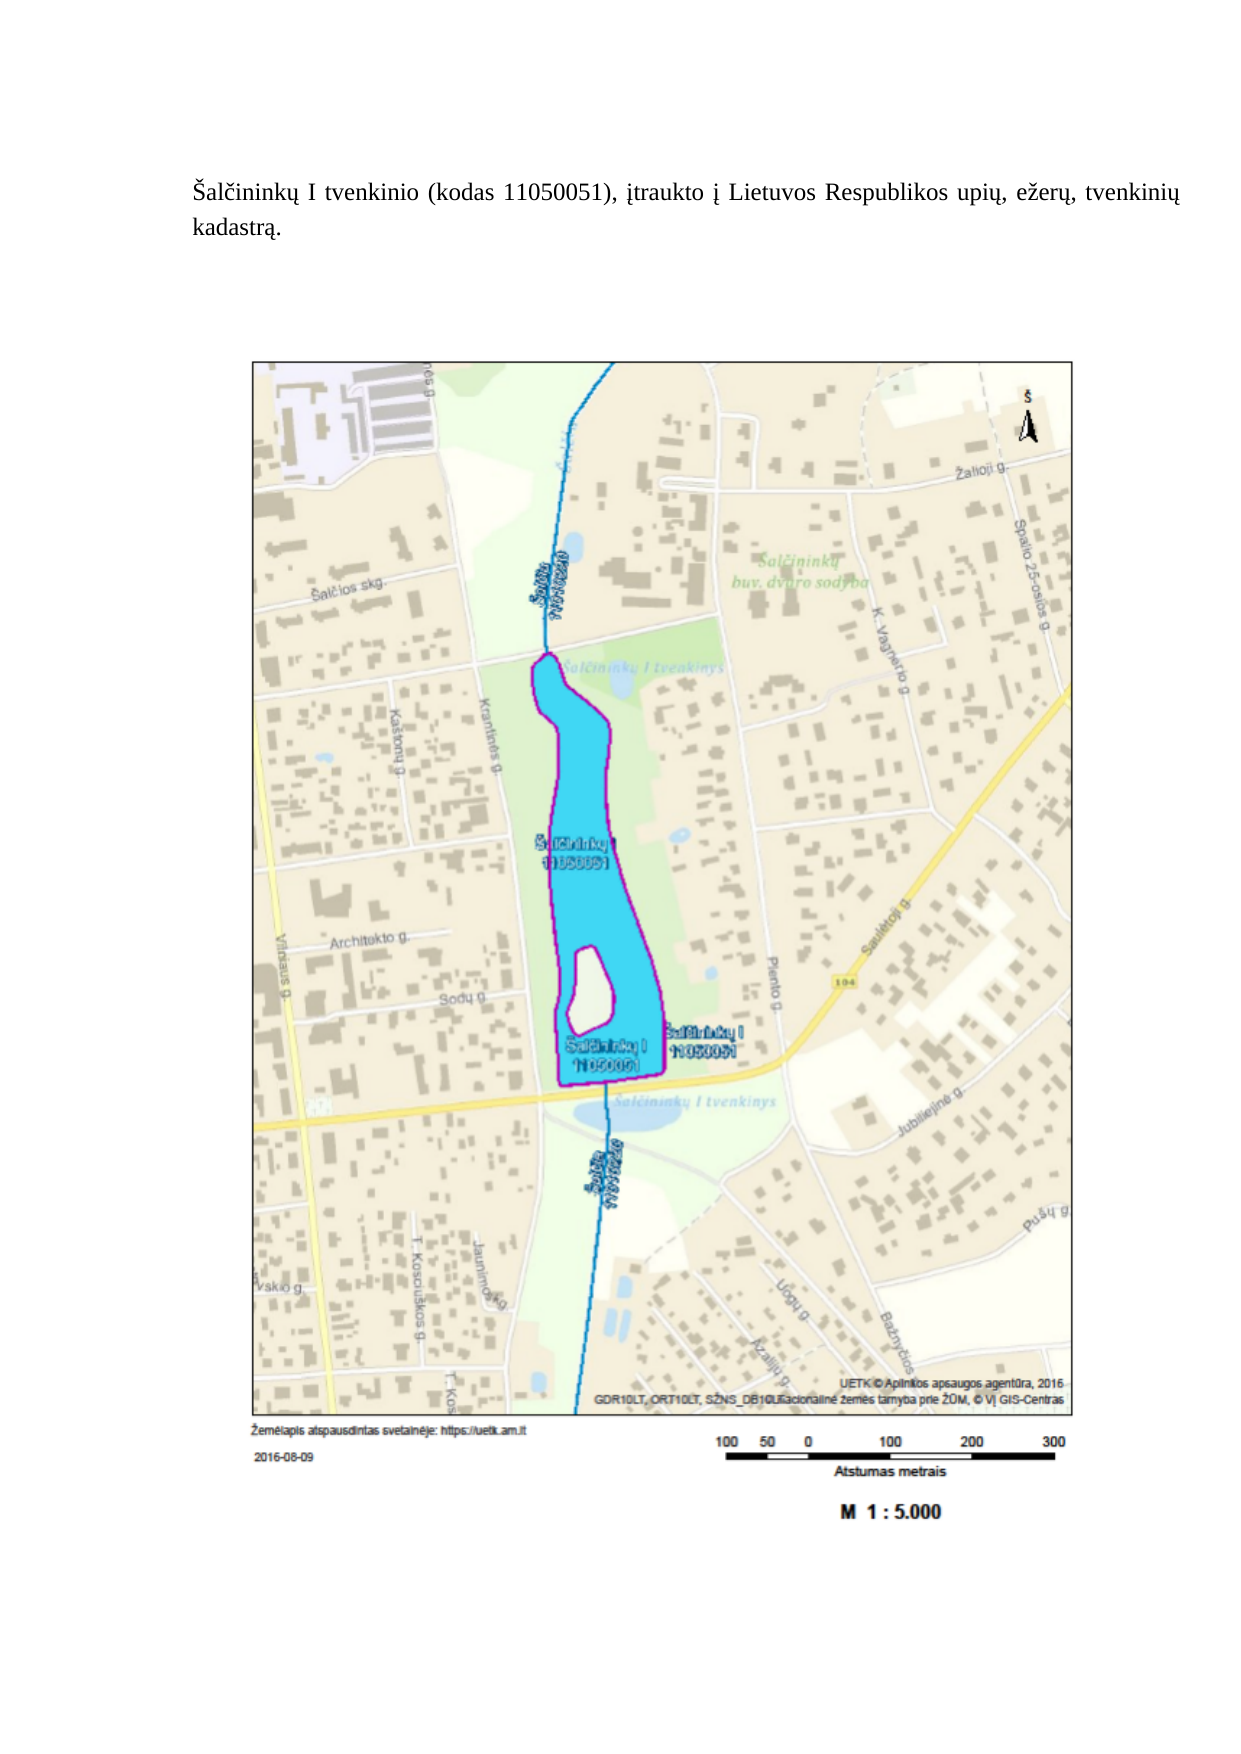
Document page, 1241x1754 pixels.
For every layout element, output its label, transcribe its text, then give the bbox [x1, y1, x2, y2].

text Šalčininkų I tvenkinio (kodas 11050051), įtraukto į Lietuvos Respublikos upių, ežerų, tvenkinių kadastrą. [177, 177, 1181, 240]
